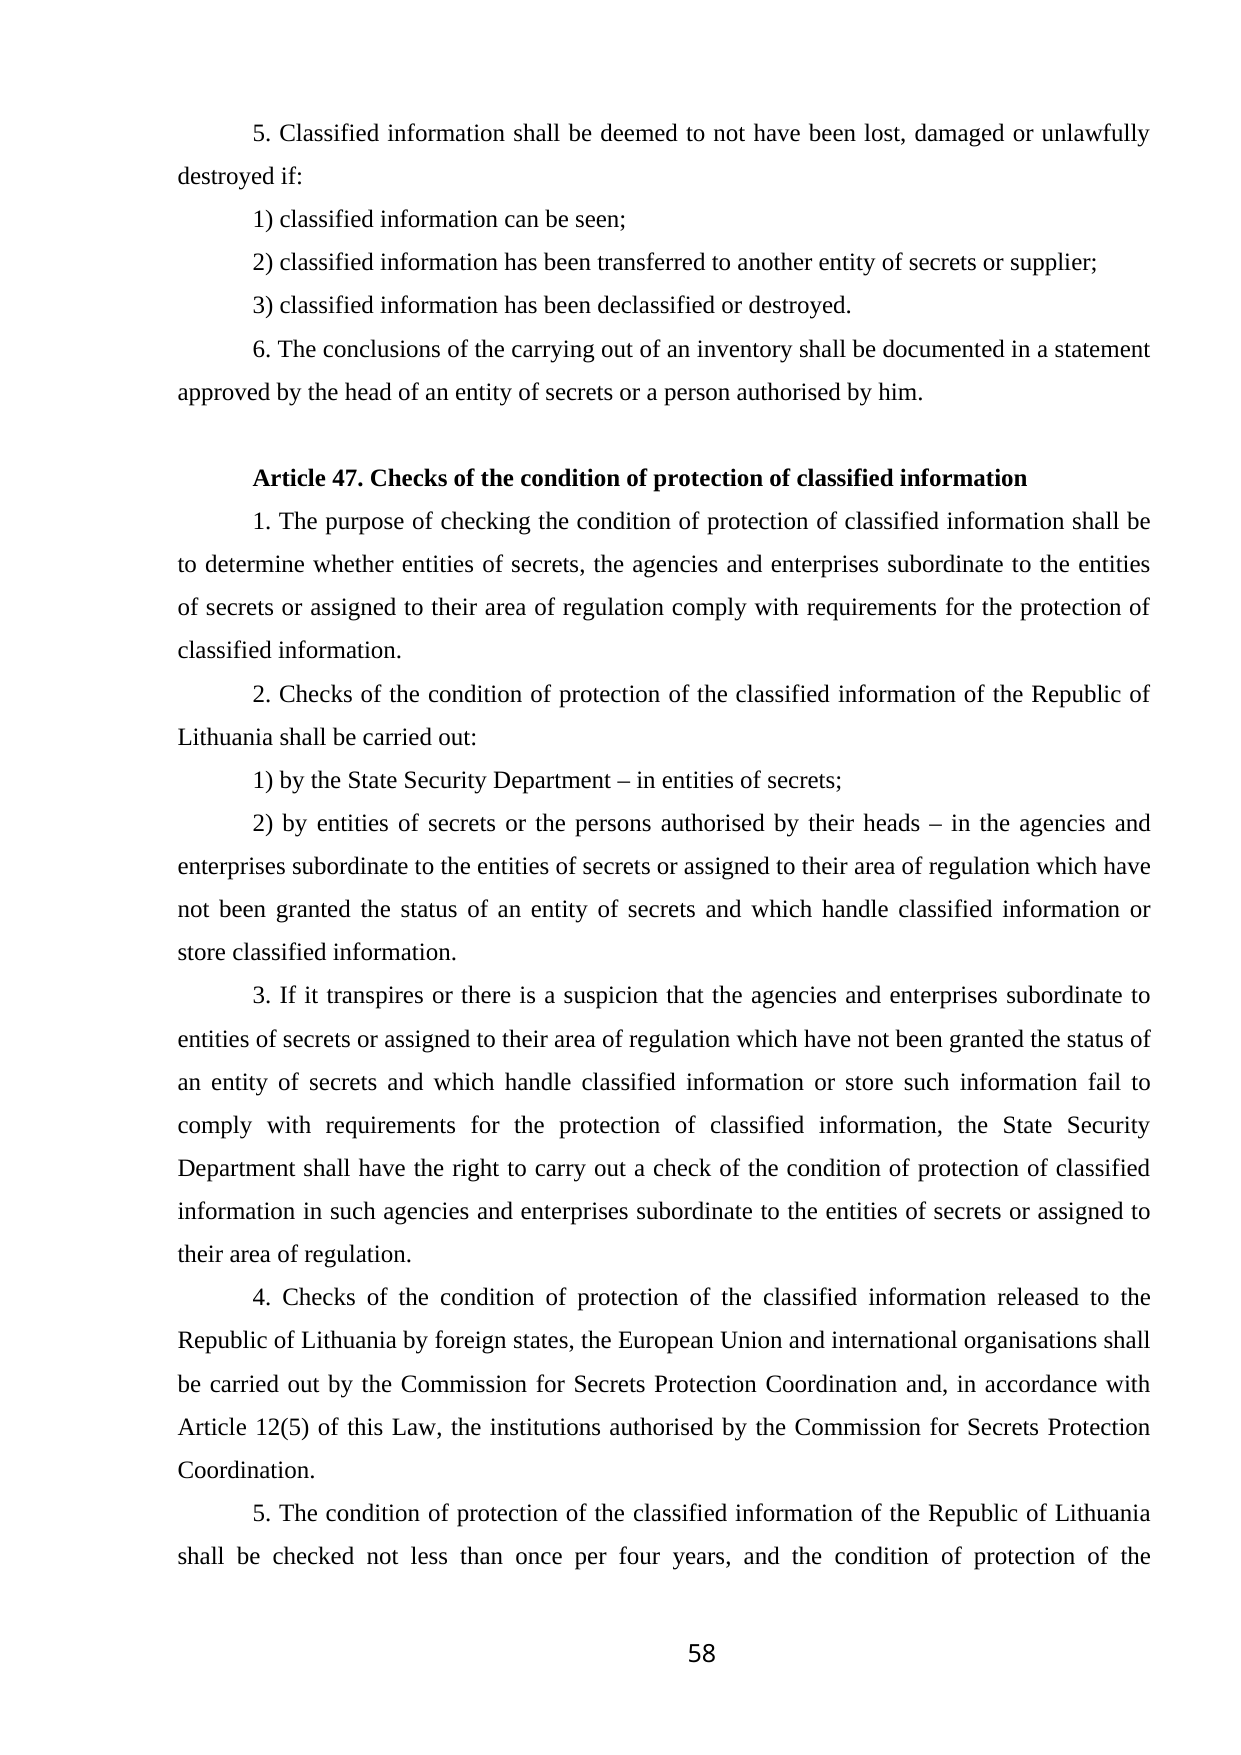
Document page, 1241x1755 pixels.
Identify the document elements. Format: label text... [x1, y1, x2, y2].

text Article 47. Checks of the condition of protection of classified information [177, 463, 1152, 492]
text 5. Classified information shall be deemed to not have been lost, damaged or unlawfully destroyed if: [177, 118, 1152, 190]
text 1) classified information can be seen; [177, 204, 1152, 233]
text 5. The condition of protection of the classified information of the Republic of Lithuania shall be checked not less than once per four years, and the condition of protection of the [177, 1498, 1152, 1570]
text 6. The conclusions of the carrying out of an inventory shall be documented in a statement approved by the head of an entity of secrets or a person authorised by him. [177, 334, 1152, 406]
text 3) classified information has been declassified or destroyed. [177, 291, 1152, 319]
text 2) classified information has been transferred to another entity of secrets or supplier; [177, 247, 1152, 276]
text 3. If it transpires or there is a suspicion that the agencies and enterprises subordinate to entities of secrets or assigned to their area of regulation which have not been granted the status of an entity of secrets and which handle classified information or store such information fail to comply with requirements for the protection of classified information, the State Security Department shall have the right to carry out a check of the condition of protection of classified information in such agencies and enterprises subordinate to the entities of secrets or assigned to their area of regulation. [177, 981, 1152, 1268]
text 1) by the State Security Department – in entities of secrets; [177, 765, 1152, 794]
text 1. The purpose of checking the condition of protection of classified information shall be to determine whether entities of secrets, the agencies and enterprises subordinate to the entities of secrets or assigned to their area of regulation comply with requirements for the protection of classified information. [177, 506, 1152, 664]
text 2) by entities of secrets or the persons authorised by their heads – in the agencies and enterprises subordinate to the entities of secrets or assigned to their area of regulation which have not been granted the status of an entity of secrets and which handle classified information or store classified information. [177, 808, 1152, 966]
text 2. Checks of the condition of protection of the classified information of the Republic of Lithuania shall be carried out: [177, 679, 1152, 751]
text 4. Checks of the condition of protection of the classified information released to the Republic of Lithuania by foreign states, the European Union and international organisations shall be carried out by the Commission for Secrets Protection Coordination and, in accordance with Article 12(5) of this Law, the institutions authorised by the Commission for Secrets Protection Coordination. [177, 1282, 1152, 1484]
